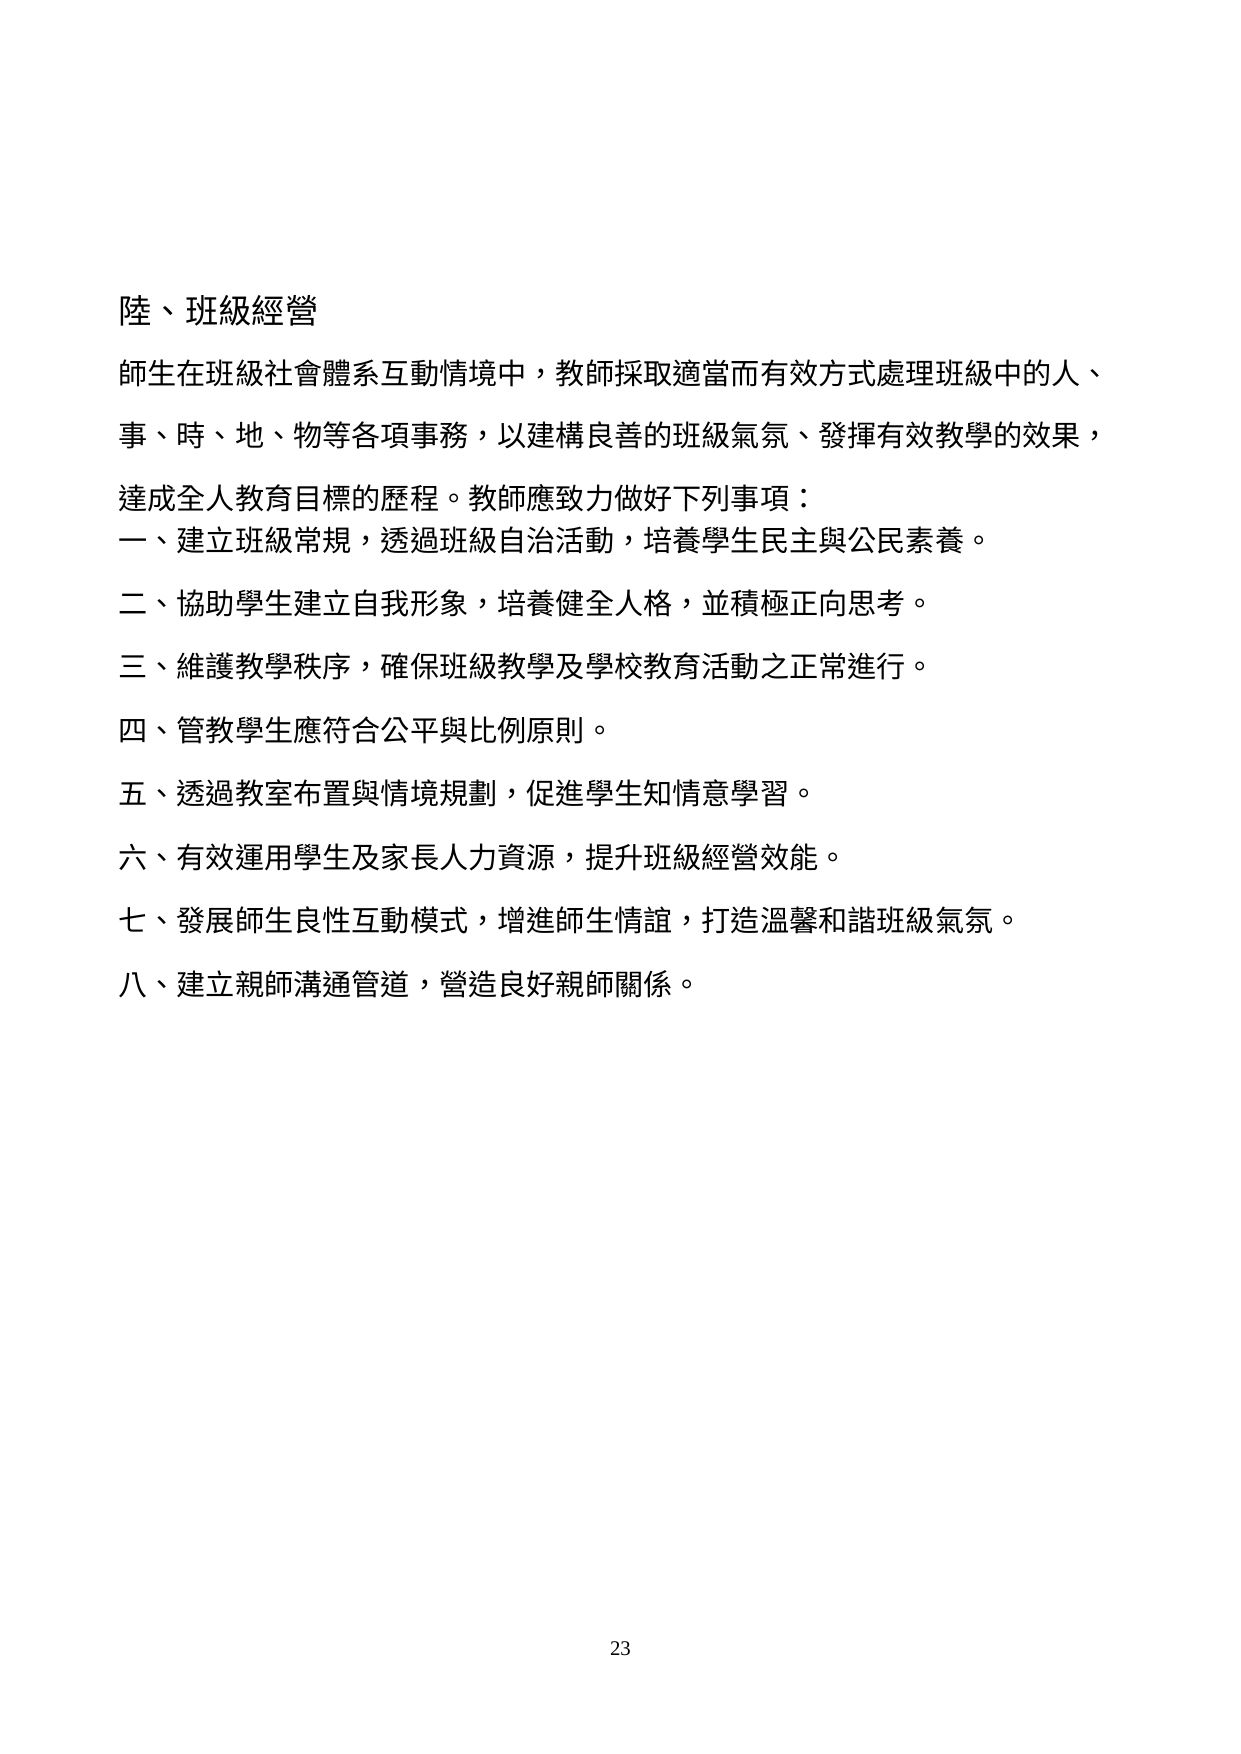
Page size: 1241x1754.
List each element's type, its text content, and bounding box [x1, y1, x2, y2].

text 二、協助學生建立自我形象，培養健全人格，並積極正向思考。 [118, 581, 1122, 623]
text 八、建立親師溝通管道，營造良好親師關係。 [118, 961, 1122, 1003]
text 四、管教學生應符合公平與比例原則。 [118, 707, 1122, 750]
text 七、發展師生良性互動模式，增進師生情誼，打造溫馨和諧班級氣氛。 [118, 898, 1122, 940]
text 六、有效運用學生及家長人力資源，提升班級經營效能。 [118, 834, 1122, 877]
text 師生在班級社會體系互動情境中，教師採取適當而有效方式處理班級中的人、事、時、地、物等各項事務，以建構良善的班級氣氛、發揮有效教學的效果，達成全人教育目標的歷程。教師應致力做好下列事項： [118, 330, 1122, 517]
text 一、建立班級常規，透過班級自治活動，培養學生民主與公民素養。 [118, 517, 1122, 559]
text 三、維護教學秩序，確保班級教學及學校教育活動之正常進行。 [118, 644, 1122, 686]
text 五、透過教室布置與情境規劃，促進學生知情意學習。 [118, 771, 1122, 813]
text 陸、班級經營 [118, 267, 1122, 330]
